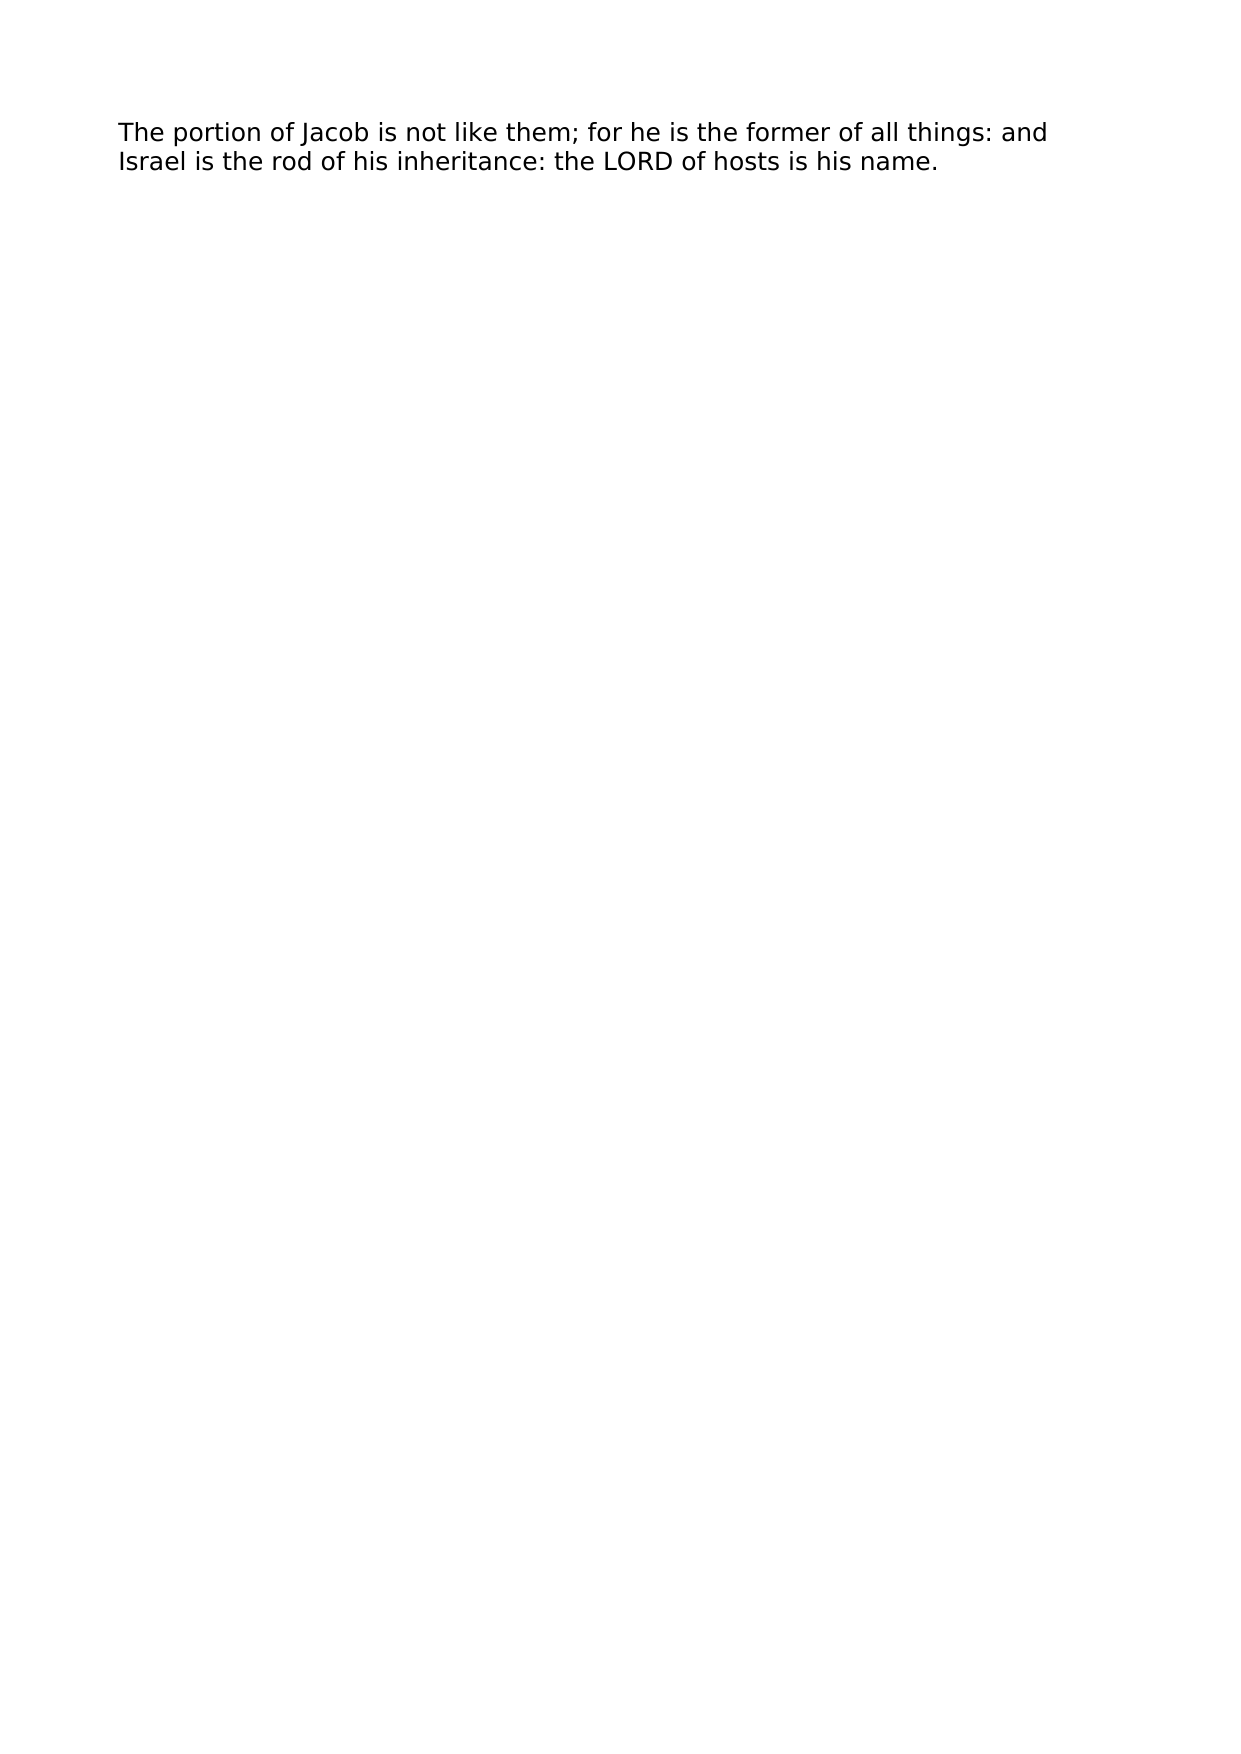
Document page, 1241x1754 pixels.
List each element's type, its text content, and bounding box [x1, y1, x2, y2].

text The portion of Jacob is not like them; for he is the former of all things: and Israel is the rod of his inheritance: the LORD of hosts is his name. [118, 118, 1122, 176]
